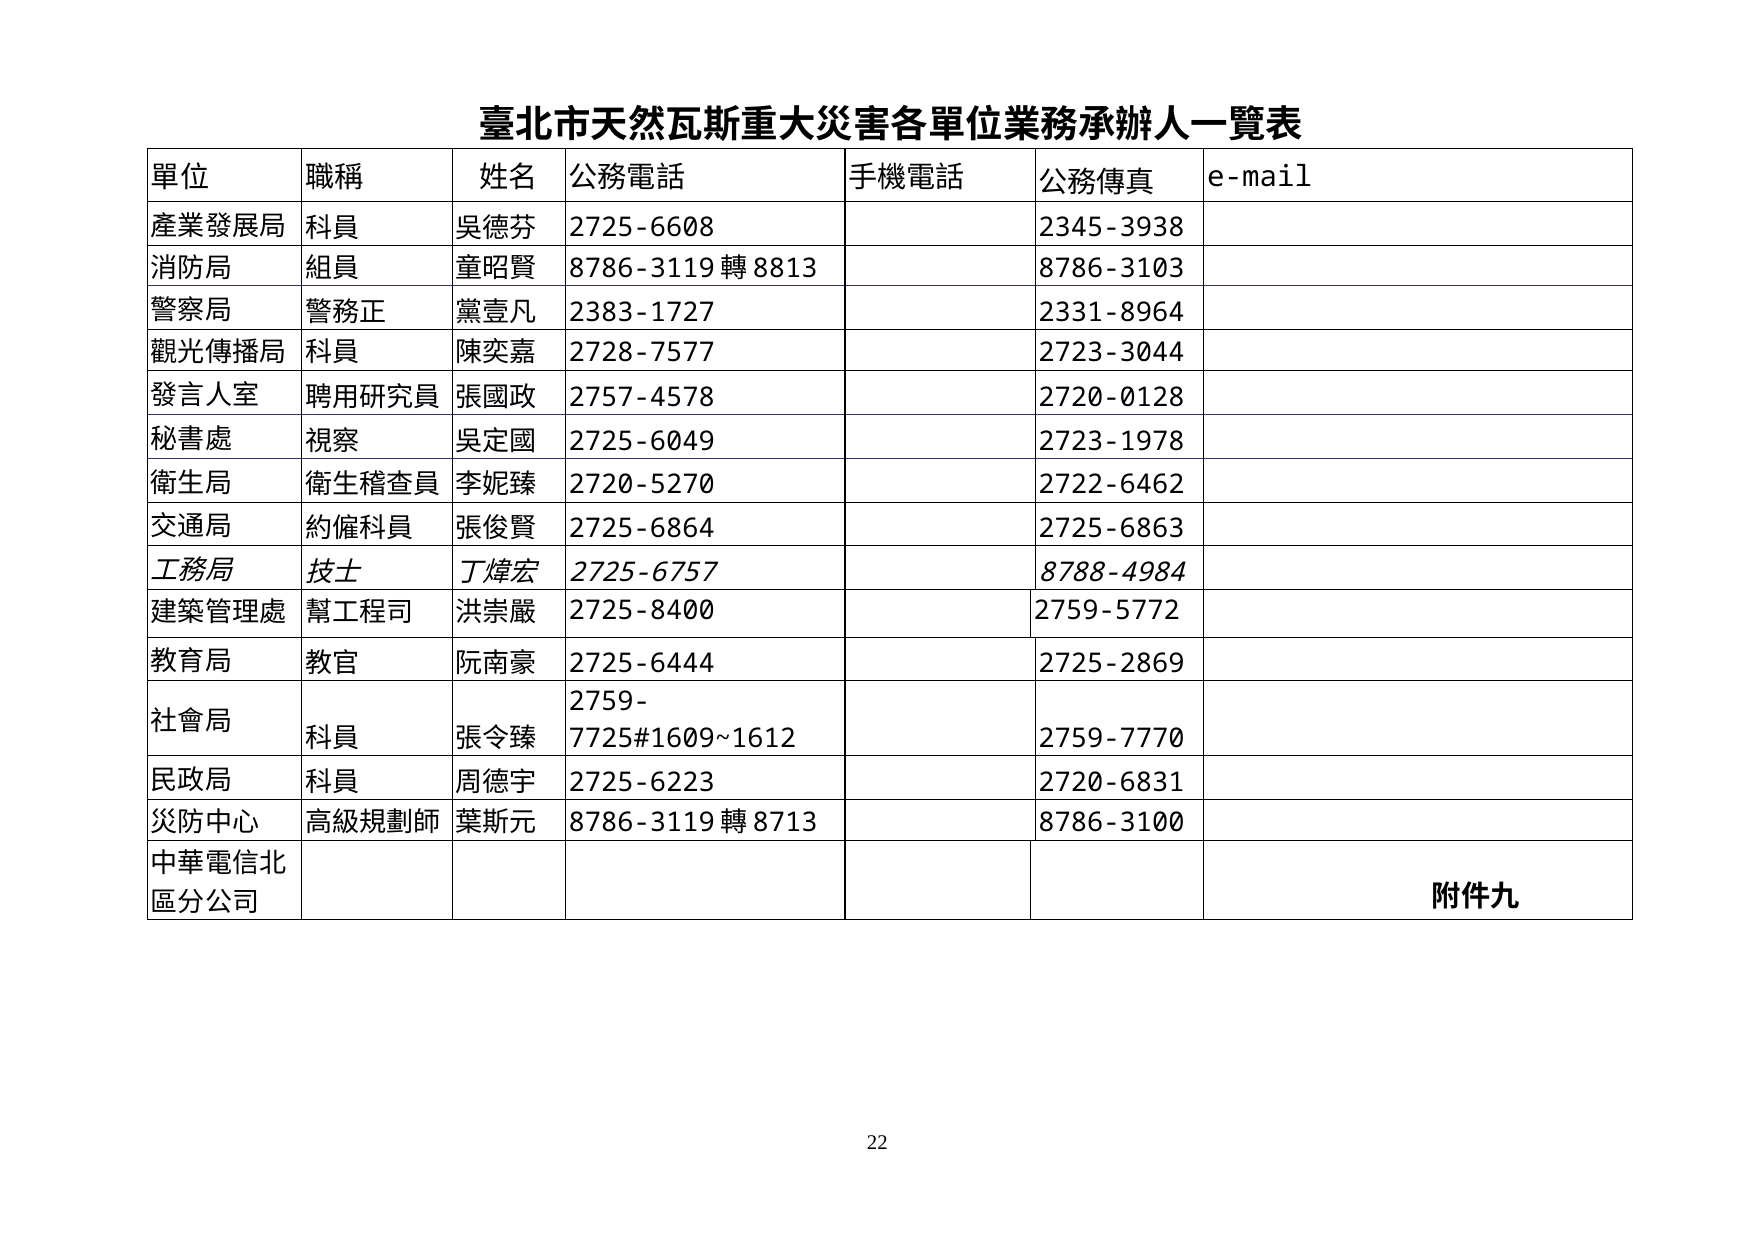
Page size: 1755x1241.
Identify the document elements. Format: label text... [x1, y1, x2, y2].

table_cell 公務傳真 [1036, 149, 1203, 201]
table_cell 2720-5270 [566, 459, 844, 502]
table_cell 2723-3044 [1036, 330, 1203, 369]
table_cell 2759-7770 [1036, 681, 1203, 755]
table_cell [1204, 681, 1632, 755]
table_cell 周德宇 [453, 756, 565, 799]
table_cell 2725-8400 [566, 590, 844, 637]
table_cell 2723-1978 [1036, 415, 1203, 458]
table_cell 幫工程司 [302, 590, 452, 637]
table_cell [846, 841, 1030, 919]
table_cell 產業發展局 [148, 202, 301, 245]
table_cell 姓名 [453, 149, 565, 201]
table_cell 2757-4578 [566, 371, 844, 414]
table_cell [846, 503, 1035, 545]
table_cell 2759-7725#1609~1612 [566, 681, 844, 755]
table_cell 職稱 [302, 149, 452, 201]
table_cell [846, 286, 1035, 329]
table_cell 科員 [302, 681, 452, 755]
table_cell 2383-1727 [566, 286, 844, 329]
table_cell 教育局 [148, 638, 301, 680]
table_cell 洪崇嚴 [453, 590, 565, 637]
table_cell 8786-3119轉8813 [566, 246, 844, 285]
table_cell 2720-0128 [1036, 371, 1203, 414]
table_cell 觀光傳播局 [148, 330, 301, 369]
table_cell 科員 [302, 330, 452, 369]
table_cell 交通局 [148, 503, 301, 545]
table_cell [1204, 371, 1632, 414]
table_cell 2759-5772 [1031, 590, 1203, 637]
table_cell [846, 371, 1035, 414]
table_cell 消防局 [148, 246, 301, 285]
table_cell 2725-6757 [566, 546, 844, 589]
table_header 臺北市天然瓦斯重大災害各單位業務承辦人一覽表 [148, 94, 1633, 148]
table_cell [846, 800, 1035, 839]
table_cell 張令臻 [453, 681, 565, 755]
table_cell 李妮臻 [453, 459, 565, 502]
table_cell 單位 [148, 149, 301, 201]
table_cell 衛生稽查員 [302, 459, 452, 502]
table_cell 發言人室 [148, 371, 301, 414]
table_cell 2725-6444 [566, 638, 844, 680]
table_cell [1204, 415, 1632, 458]
table_cell [846, 546, 1035, 589]
table_cell 約僱科員 [302, 503, 452, 545]
table_cell 葉斯元 [453, 800, 565, 839]
table_cell 陳奕嘉 [453, 330, 565, 369]
table_cell [1204, 756, 1632, 799]
table_cell 2725-2869 [1036, 638, 1203, 680]
table_cell [1204, 202, 1632, 245]
table_cell 科員 [302, 756, 452, 799]
table_cell 民政局 [148, 756, 301, 799]
table_cell 2725-6223 [566, 756, 844, 799]
table_cell [302, 841, 452, 919]
table_cell 張俊賢 [453, 503, 565, 545]
table_cell [1204, 286, 1632, 329]
table_cell 2725-6864 [566, 503, 844, 545]
table_cell 公務電話 [566, 149, 844, 201]
table_cell 黨壹凡 [453, 286, 565, 329]
table_cell [453, 841, 565, 919]
table_cell 張國政 [453, 371, 565, 414]
table_cell [846, 756, 1035, 799]
table_cell 秘書處 [148, 415, 301, 458]
table_cell 吳定國 [453, 415, 565, 458]
table_cell [846, 638, 1035, 680]
table_cell 視察 [302, 415, 452, 458]
text 附件九 [1432, 873, 1643, 915]
table_cell [846, 246, 1035, 285]
table_cell 教官 [302, 638, 452, 680]
table_cell 丁煒宏 [453, 546, 565, 589]
table_cell 工務局 [148, 546, 301, 589]
table_cell [1204, 841, 1632, 919]
table_cell [1204, 503, 1632, 545]
table_cell 組員 [302, 246, 452, 285]
table_cell 2728-7577 [566, 330, 844, 369]
table_cell [846, 202, 1035, 245]
table_cell 2720-6831 [1036, 756, 1203, 799]
table_cell 8788-4984 [1036, 546, 1203, 589]
table_cell [1031, 841, 1203, 919]
table_cell 災防中心 [148, 800, 301, 839]
table_cell 8786-3100 [1036, 800, 1203, 839]
table_cell [846, 459, 1035, 502]
table_cell 2331-8964 [1036, 286, 1203, 329]
table_cell [1204, 459, 1632, 502]
table_cell [1204, 546, 1632, 589]
table_cell 社會局 [148, 681, 301, 755]
table_cell [846, 330, 1035, 369]
table_cell 技士 [302, 546, 452, 589]
table_cell 8786-3103 [1036, 246, 1203, 285]
table_cell 2725-6863 [1036, 503, 1203, 545]
table_cell [1204, 800, 1632, 839]
table_cell 2725-6049 [566, 415, 844, 458]
table_cell 吳德芬 [453, 202, 565, 245]
table_cell [1204, 330, 1632, 369]
table_cell 聘用研究員 [302, 371, 452, 414]
table_cell 2722-6462 [1036, 459, 1203, 502]
table_cell 建築管理處 [148, 590, 301, 637]
table_cell [1204, 246, 1632, 285]
table_cell [1204, 590, 1632, 637]
table_cell 高級規劃師 [302, 800, 452, 839]
table_cell [846, 590, 1030, 637]
table_cell 2725-6608 [566, 202, 844, 245]
table_cell 童昭賢 [453, 246, 565, 285]
table_cell 中華電信北區分公司 [148, 841, 301, 919]
table_cell 阮南豪 [453, 638, 565, 680]
table_cell 手機電話 [846, 149, 1035, 201]
table_cell [846, 415, 1035, 458]
table_cell [846, 681, 1035, 755]
table_cell 警務正 [302, 286, 452, 329]
table_cell [566, 841, 844, 919]
table_cell 8786-3119轉8713 [566, 800, 844, 839]
table_cell [1204, 638, 1632, 680]
table_cell 2345-3938 [1036, 202, 1203, 245]
table_cell 衛生局 [148, 459, 301, 502]
table_cell 科員 [302, 202, 452, 245]
table_cell e-mail [1204, 149, 1632, 201]
table_cell 警察局 [148, 286, 301, 329]
